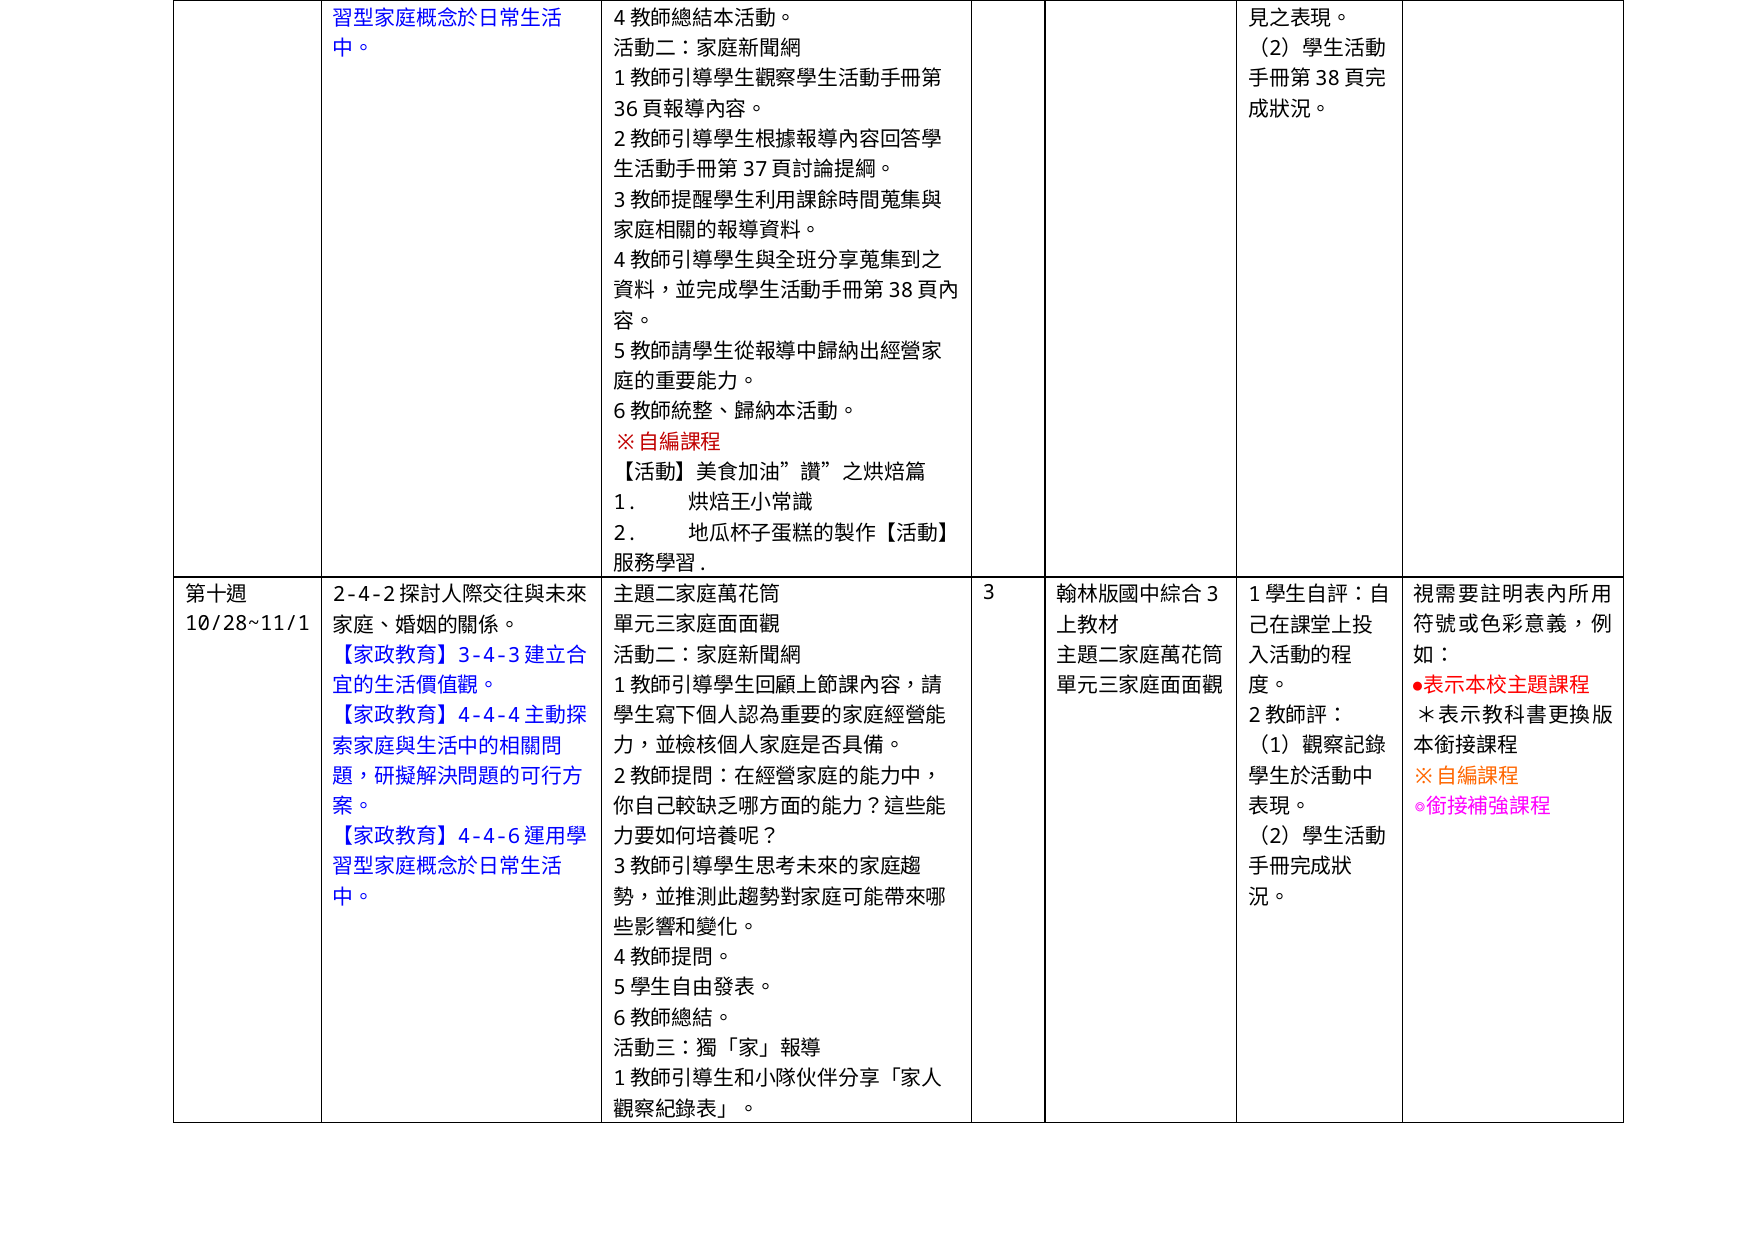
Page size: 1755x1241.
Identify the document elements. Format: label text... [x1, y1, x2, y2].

table_cell 1學生自評：自己在課堂上投入活動的程度。 2教師評： （1）觀察記錄學生於活動中表現。 （2）學生活動手冊完成狀況。 [1237, 578, 1402, 1122]
table_cell 視需要註明表內所用符號或色彩意義，例如： ●表示本校主題課程 ＊表示教科書更換版本銜接課程 ※自編課程 ◎銜接補強課程 [1403, 578, 1623, 1122]
table_cell 主題二家庭萬花筒 單元三家庭面面觀 活動二：家庭新聞網 1教師引導學生回顧上節課內容，請學生寫下個人認為重要的家庭經營能力，並檢核個人家庭是否具備。 2教師提問：在經營家庭的能力中，你自己較缺乏哪方面的能力？這些能力要如何培養呢？ 3教師引導學生思考未來的家庭趨勢，並推測此趨勢對家庭可能帶來哪些影響和變化。 4教師提問。 5學生自由發表。 6教師總結。 活動三：獨「家」報導 1教師引導生和小隊伙伴分享「家人觀察紀錄表」。 [602, 578, 971, 1122]
table_cell 第十週 10/28~11/1 [174, 578, 321, 1122]
table_cell 習型家庭概念於日常生活中。 [322, 1, 601, 576]
table_cell [972, 1, 1044, 576]
table_cell 2-4-2探討人際交往與未來家庭、婚姻的關係。 【家政教育】3-4-3建立合宜的生活價值觀。 【家政教育】4-4-4主動探索家庭與生活中的相關問題，研擬解決問題的可行方案。 【家政教育】4-4-6運用學習型家庭概念於日常生活中。 [322, 578, 601, 1122]
table_cell [1403, 1, 1623, 576]
table_cell 4教師總結本活動。 活動二：家庭新聞網 1教師引導學生觀察學生活動手冊第36頁報導內容。 2教師引導學生根據報導內容回答學生活動手冊第37頁討論提綱。 3教師提醒學生利用課餘時間蒐集與家庭相關的報導資料。 4教師引導學生與全班分享蒐集到之資料，並完成學生活動手冊第38頁內容。 5教師請學生從報導中歸納出經營家庭的重要能力。 6教師統整、歸納本活動。 ※自編課程 【活動】美食加油”讚”之烘焙篇 1. 烘焙王小常識 2. 地瓜杯子蛋糕的製作【活動】服務學習. [602, 1, 971, 576]
table_cell 見之表現。 （2）學生活動手冊第38頁完成狀況。 [1237, 1, 1402, 576]
table_cell 3 [972, 578, 1044, 1122]
table_cell [174, 1, 321, 576]
table_cell [1046, 1, 1236, 576]
table_cell 翰林版國中綜合3上教材 主題二家庭萬花筒 單元三家庭面面觀 [1046, 578, 1236, 1122]
